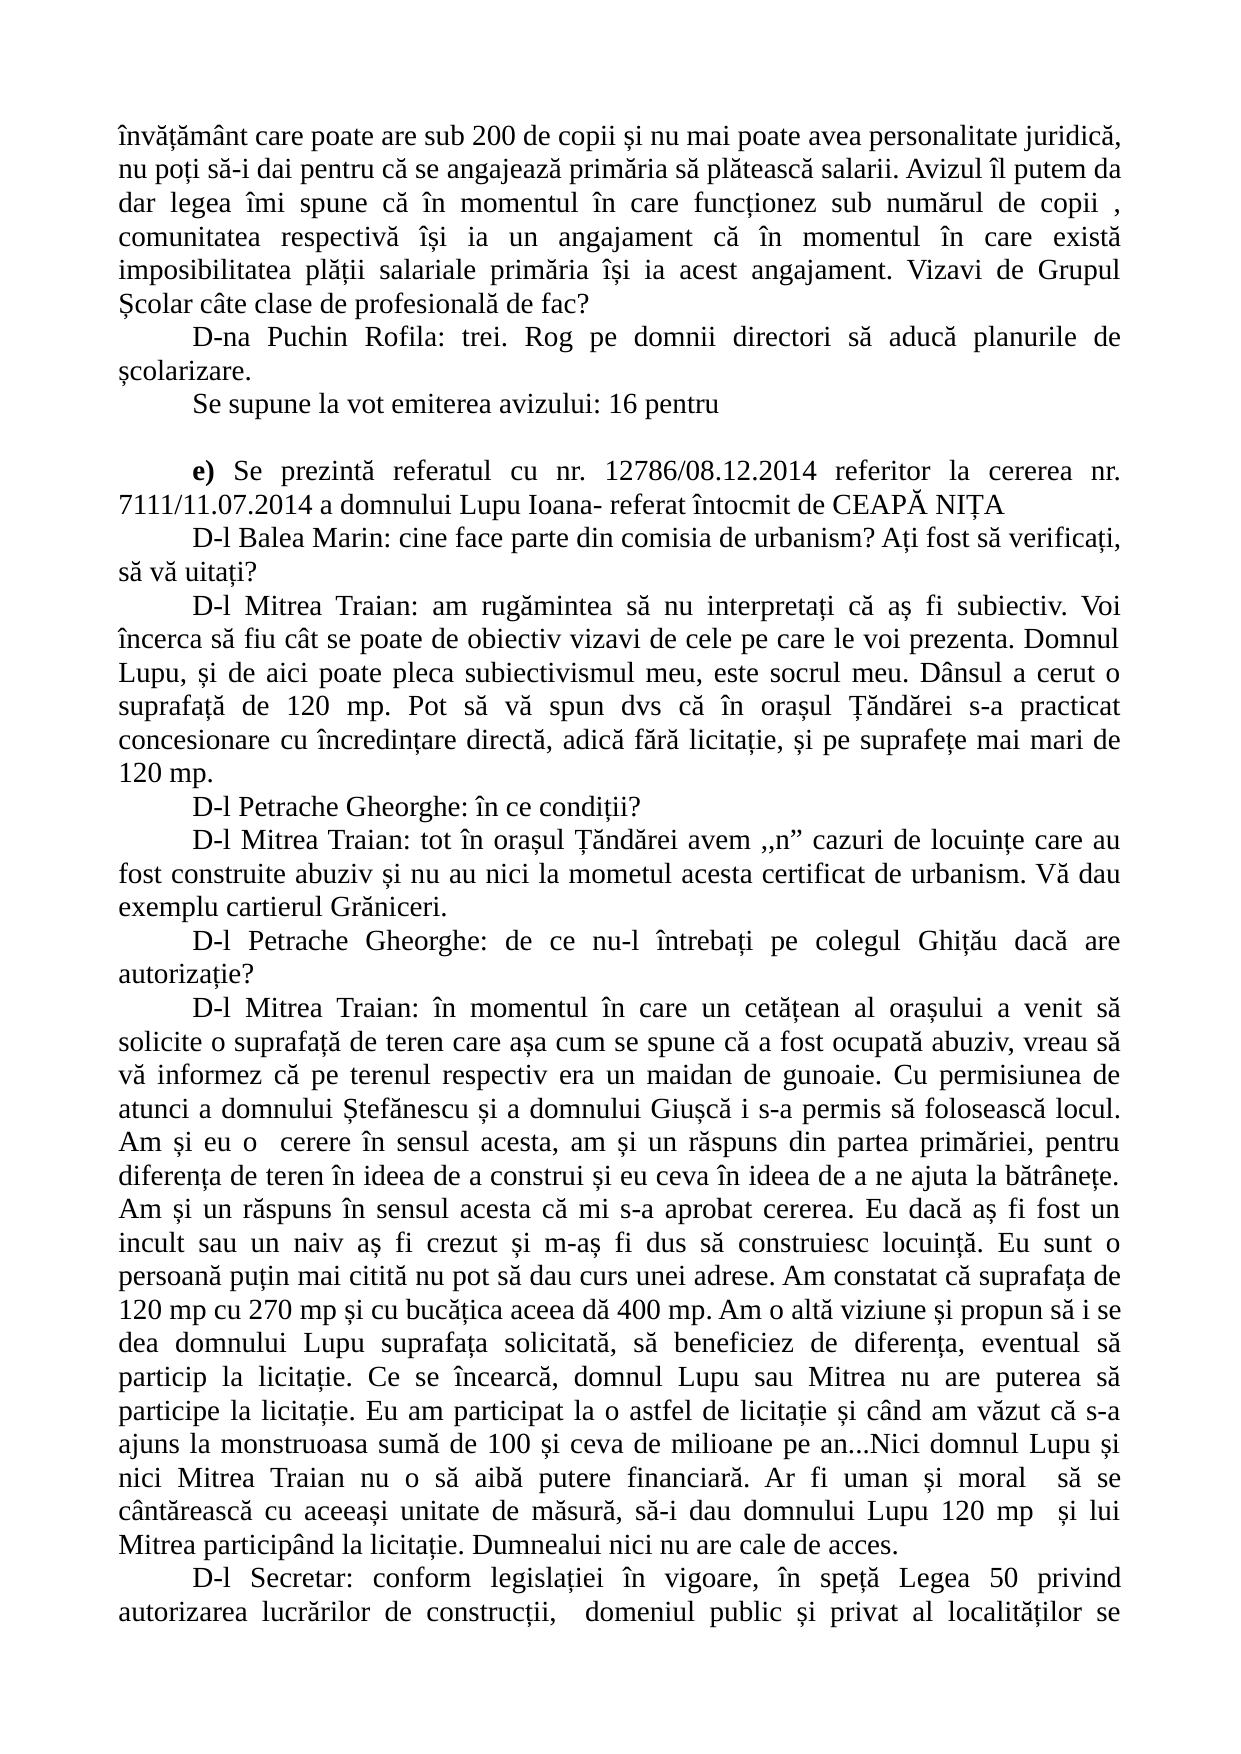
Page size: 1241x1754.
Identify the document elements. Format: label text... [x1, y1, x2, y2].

text Se supune la vot emiterea avizului: 16 pentru [118, 386, 1122, 420]
text D-na Puchin Rofila: trei. Rog pe domnii directori să aducă planurile de școlarizare. [118, 319, 1122, 386]
text D-l Mitrea Traian: tot în orașul Țăndărei avem ,,n” cazuri de locuințe care au fost construite abuziv și nu au nici la mometul acesta certificat de urbanism. Vă dau exemplu cartierul Grăniceri. [118, 822, 1122, 923]
text e) Se prezintă referatul cu nr. 12786/08.12.2014 referitor la cererea nr. 7111/11.07.2014 a domnului Lupu Ioana- referat întocmit de CEAPĂ NIȚA [118, 453, 1122, 521]
text învățământ care poate are sub 200 de copii și nu mai poate avea personalitate juridică, nu poți să-i dai pentru că se angajează primăria să plătească salarii. Avizul îl putem da dar legea îmi spune că în momentul în care funcționez sub numărul de copii , comunitatea respectivă își ia un angajament că în momentul în care există imposibilitatea plății salariale primăria își ia acest angajament. Vizavi de Grupul Școlar câte clase de profesională de fac? [118, 118, 1122, 319]
text D-l Mitrea Traian: în momentul în care un cetățean al orașului a venit să solicite o suprafață de teren care așa cum se spune că a fost ocupată abuziv, vreau să vă informez că pe terenul respectiv era un maidan de gunoaie. Cu permisiunea de atunci a domnului Ștefănescu și a domnului Giușcă i s-a permis să folosească locul. Am și eu o cerere în sensul acesta, am și un răspuns din partea primăriei, pentru diferența de teren în ideea de a construi și eu ceva în ideea de a ne ajuta la bătrânețe. Am și un răspuns în sensul acesta că mi s-a aprobat cererea. Eu dacă aș fi fost un incult sau un naiv aș fi crezut și m-aș fi dus să construiesc locuință. Eu sunt o persoană puțin mai citită nu pot să dau curs unei adrese. Am constatat că suprafața de 120 mp cu 270 mp și cu bucățica aceea dă 400 mp. Am o altă viziune și propun să i se dea domnului Lupu suprafața solicitată, să beneficiez de diferența, eventual să particip la licitație. Ce se încearcă, domnul Lupu sau Mitrea nu are puterea să participe la licitație. Eu am participat la o astfel de licitație și când am văzut că s-a ajuns la monstruoasa sumă de 100 și ceva de milioane pe an...Nici domnul Lupu și nici Mitrea Traian nu o să aibă putere financiară. Ar fi uman și moral să se cântărească cu aceeași unitate de măsură, să-i dau domnului Lupu 120 mp și lui Mitrea participând la licitație. Dumnealui nici nu are cale de acces. [118, 990, 1122, 1560]
text D-l Petrache Gheorghe: de ce nu-l întrebați pe colegul Ghițău dacă are autorizație? [118, 923, 1122, 990]
text D-l Petrache Gheorghe: în ce condiții? [118, 789, 1122, 822]
text D-l Mitrea Traian: am rugămintea să nu interpretați că aș fi subiectiv. Voi încerca să fiu cât se poate de obiectiv vizavi de cele pe care le voi prezenta. Domnul Lupu, și de aici poate pleca subiectivismul meu, este socrul meu. Dânsul a cerut o suprafață de 120 mp. Pot să vă spun dvs că în orașul Țăndărei s-a practicat concesionare cu încredințare directă, adică fără licitație, și pe suprafețe mai mari de 120 mp. [118, 588, 1122, 789]
text D-l Secretar: conform legislației în vigoare, în speță Legea 50 privind autorizarea lucrărilor de construcții, domeniul public și privat al localităților se [118, 1560, 1122, 1627]
text D-l Balea Marin: cine face parte din comisia de urbanism? Ați fost să verificați, să vă uitați? [118, 521, 1122, 588]
